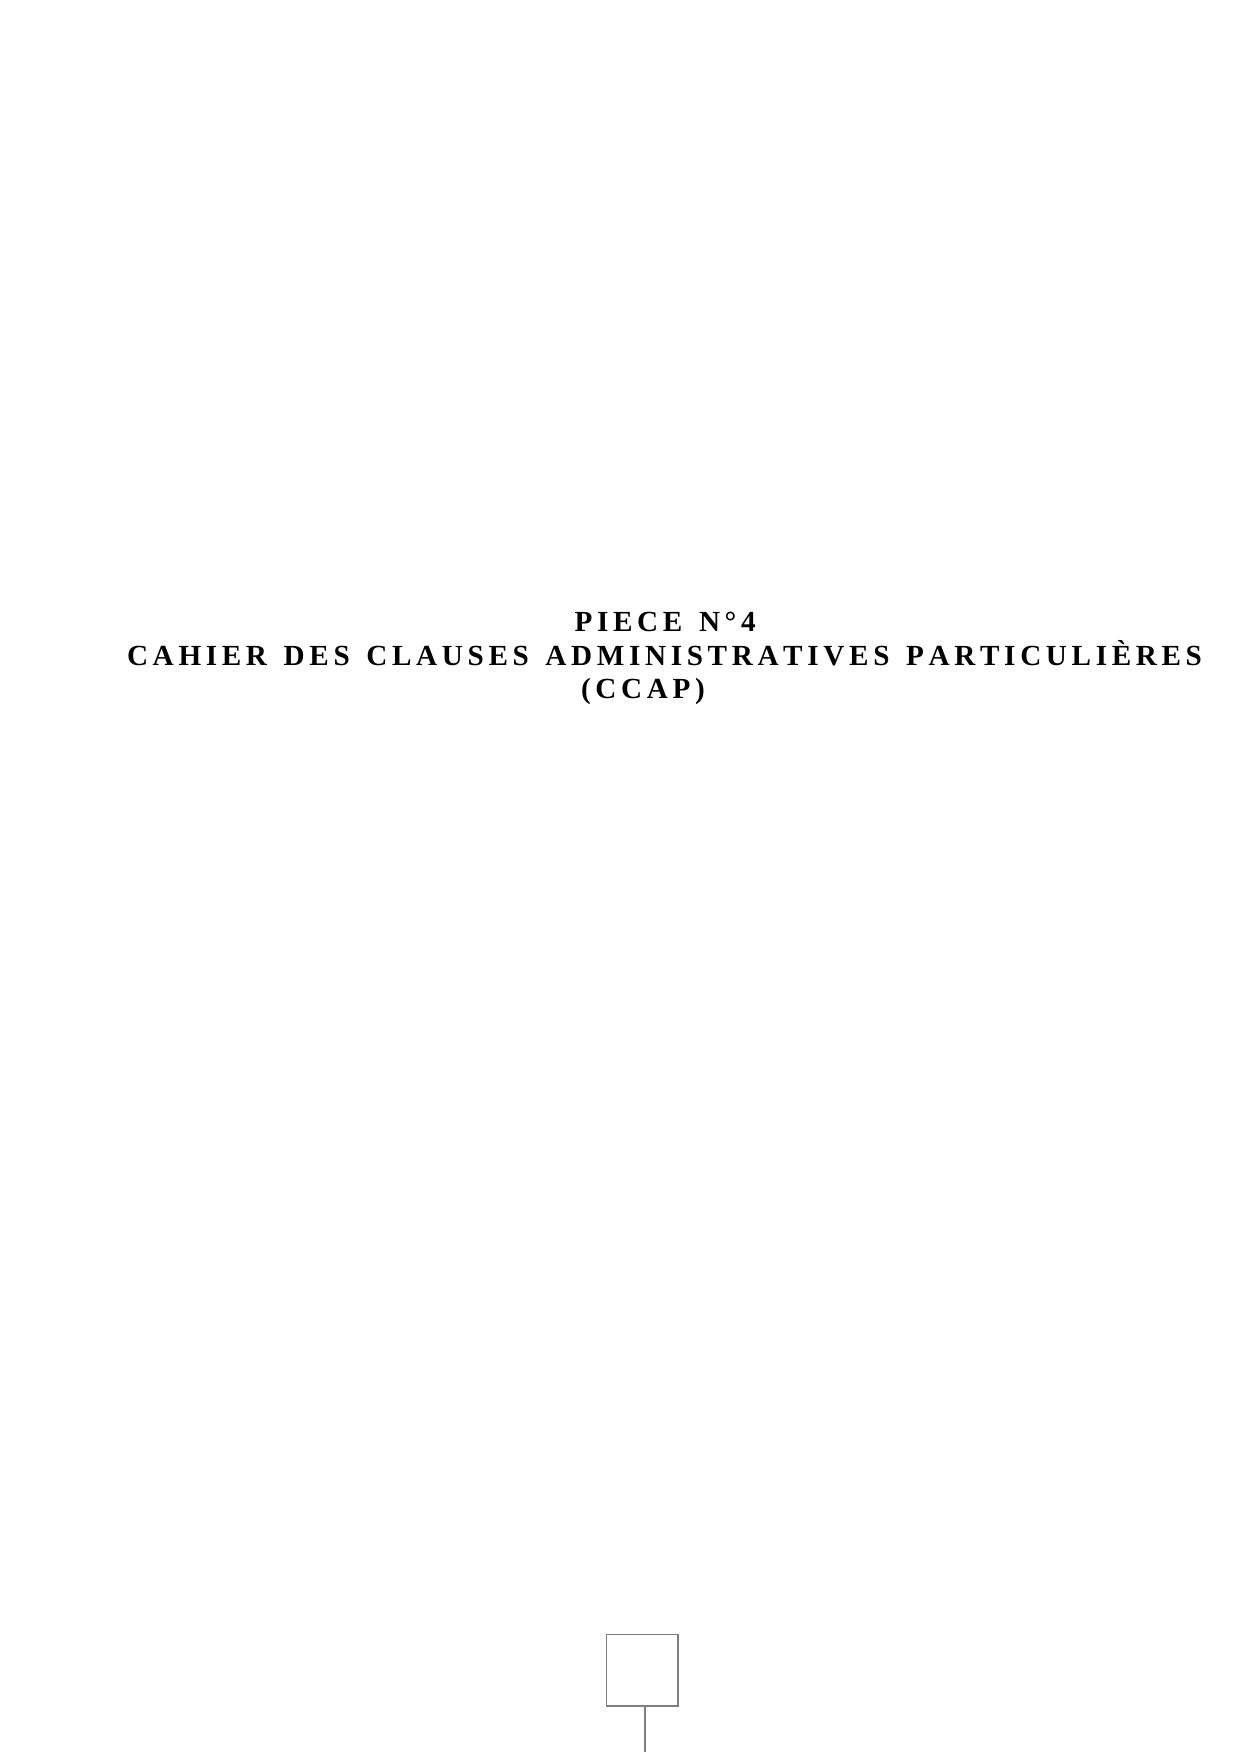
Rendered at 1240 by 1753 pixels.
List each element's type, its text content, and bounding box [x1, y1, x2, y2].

text Cahier des Clauses Administratives Particulières (CCAP) [44, 638, 1240, 705]
text piece n°4 [44, 604, 1240, 638]
